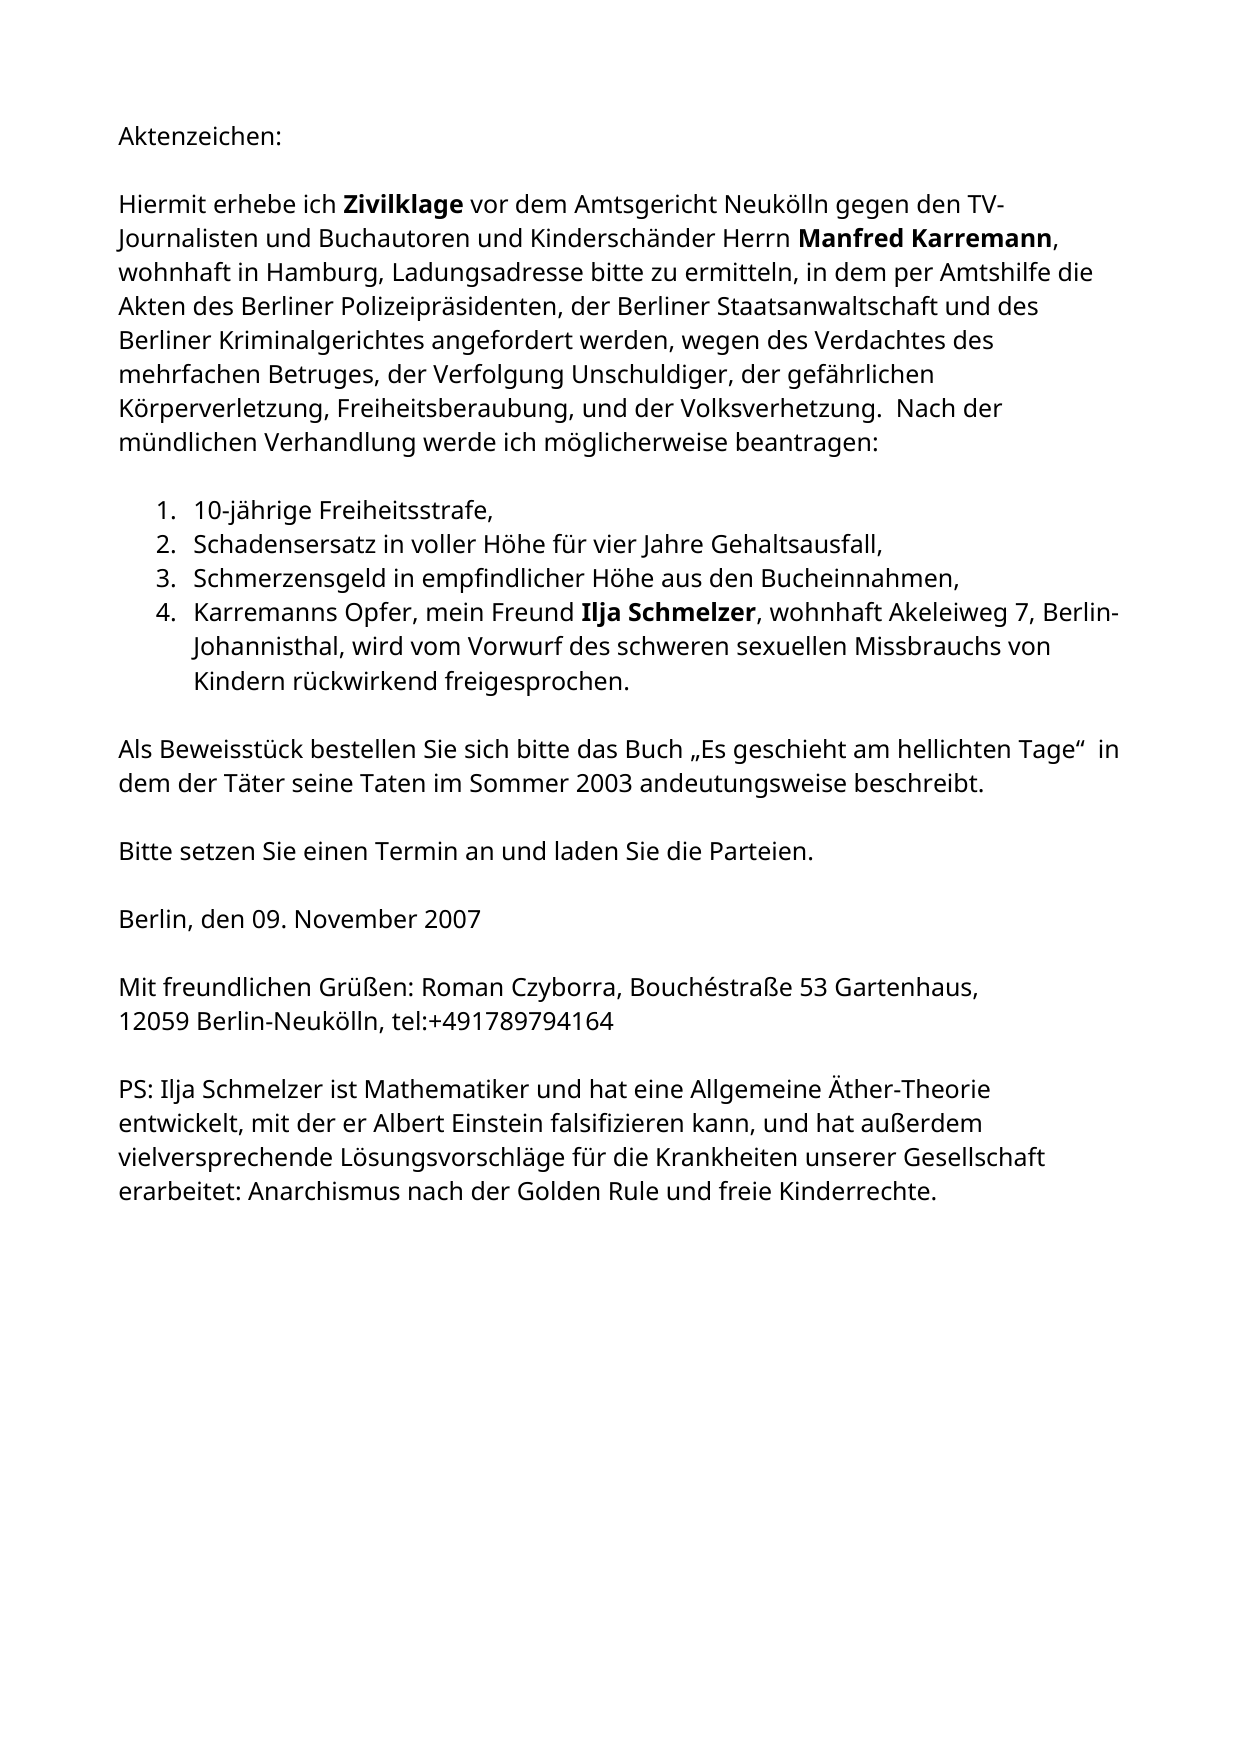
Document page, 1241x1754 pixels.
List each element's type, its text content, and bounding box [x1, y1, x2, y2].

text Bitte setzen Sie einen Termin an und laden Sie die Parteien. [118, 833, 1122, 867]
text Berlin, den 09. November 2007 [118, 902, 1122, 936]
text Hiermit erhebe ich Zivilklage vor dem Amtsgericht Neukölln gegen den TV-Journalisten und Buchautoren und Kinderschänder Herrn Manfred Karremann, wohnhaft in Hamburg, Ladungsadresse bitte zu ermitteln, in dem per Amtshilfe die Akten des Berliner Polizeipräsidenten, der Berliner Staatsanwaltschaft und des Berliner Kriminalgerichtes angefordert werden, wegen des Verdachtes des mehrfachen Betruges, der Verfolgung Unschuldiger, der gefährlichen Körperverletzung, Freiheitsberaubung, und der Volksverhetzung. Nach der mündlichen Verhandlung werde ich möglicherweise beantragen: [118, 186, 1122, 459]
list Schadensersatz in voller Höhe für vier Jahre Gehaltsausfall, [156, 527, 1122, 561]
text PS: Ilja Schmelzer ist Mathematiker und hat eine Allgemeine Äther-Theorie entwickelt, mit der er Albert Einstein falsifizieren kann, und hat außerdem [118, 1072, 1122, 1140]
text Mit freundlichen Grüßen: Roman Czyborra, Bouchéstraße 53 Gartenhaus, [118, 970, 1122, 1004]
text Als Beweisstück bestellen Sie sich bitte das Buch „Es geschieht am hellichten Tage“ in dem der Täter seine Taten im Sommer 2003 andeutungsweise beschreibt. [118, 731, 1122, 799]
text vielversprechende Lösungsvorschläge für die Krankheiten unserer Gesellschaft erarbeitet: Anarchismus nach der Golden Rule und freie Kinderrechte. [118, 1140, 1122, 1208]
list 10-jährige Freiheitsstrafe, [156, 493, 1122, 527]
text Aktenzeichen: [118, 118, 1122, 152]
list Karremanns Opfer, mein Freund Ilja Schmelzer, wohnhaft Akeleiweg 7, Berlin-Johannisthal, wird vom Vorwurf des schweren sexuellen Missbrauchs von Kindern rückwirkend freigesprochen. [156, 595, 1122, 697]
text 12059 Berlin-Neukölln, tel:+491789794164 [118, 1004, 1122, 1038]
list Schmerzensgeld in empfindlicher Höhe aus den Bucheinnahmen, [156, 561, 1122, 595]
